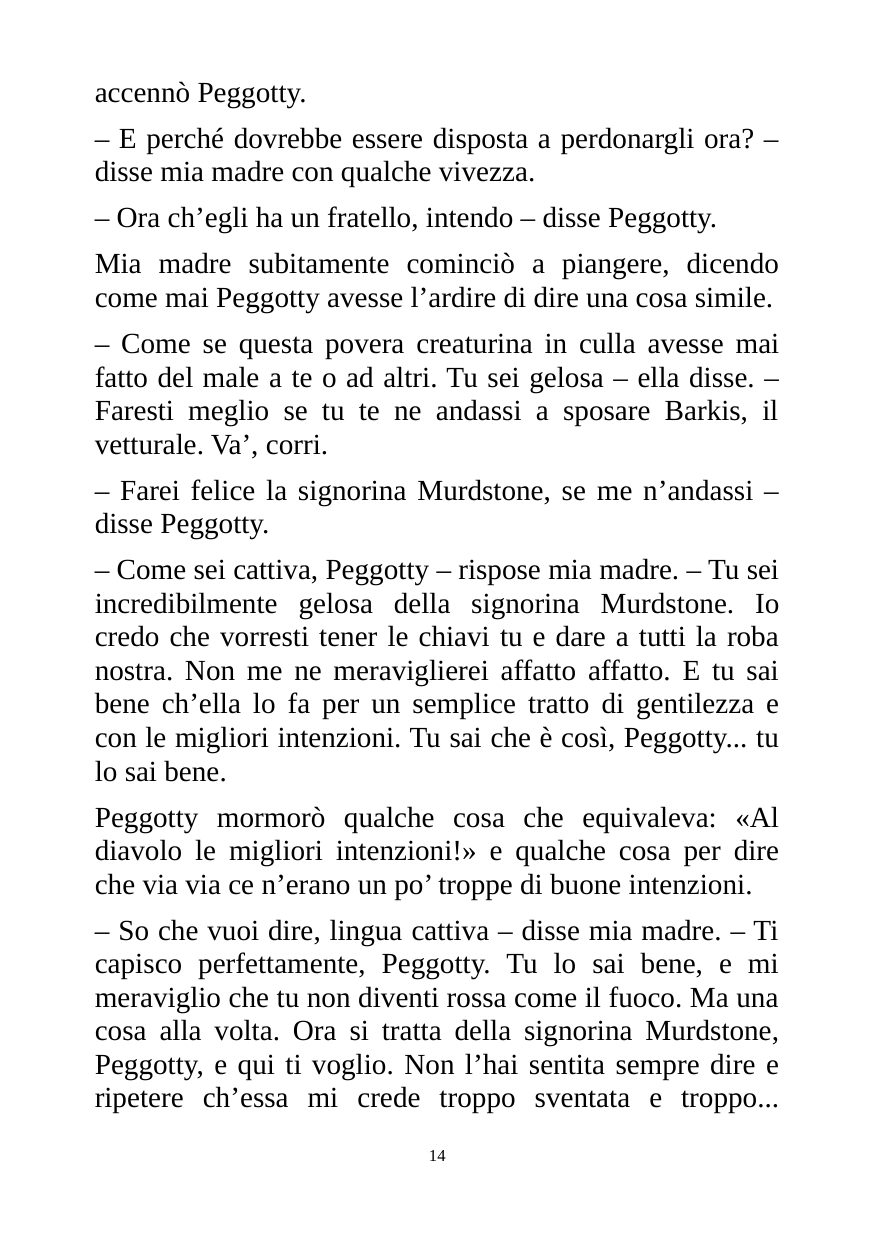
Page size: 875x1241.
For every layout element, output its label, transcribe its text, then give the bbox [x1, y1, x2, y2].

text – Come se questa povera creaturina in culla avesse mai fatto del male a te o ad altri. Tu sei gelosa – ella disse. – Faresti meglio se tu te ne andassi a sposare Barkis, il vetturale. Va’, corri. [94, 326, 779, 460]
text – So che vuoi dire, lingua cattiva – disse mia madre. – Ti capisco perfettamente, Peggotty. Tu lo sai bene, e mi meraviglio che tu non diventi rossa come il fuoco. Ma una cosa alla volta. Ora si tratta della signorina Murdstone, Peggotty, e qui ti voglio. Non l’hai sentita sempre dire e ripetere ch’essa mi crede troppo sventata e troppo... [94, 913, 779, 1114]
text accennò Peggotty. [94, 75, 779, 108]
text Peggotty mormorò qualche cosa che equivaleva: «Al diavolo le migliori intenzioni!» e qualche cosa per dire che via via ce n’erano un po’ troppe di buone intenzioni. [94, 800, 779, 900]
text – Farei felice la signorina Murdstone, se me n’andassi – disse Peggotty. [94, 473, 779, 540]
text – Come sei cattiva, Peggotty – rispose mia madre. – Tu sei incredibilmente gelosa della signorina Murdstone. Io credo che vorresti tener le chiavi tu e dare a tutti la roba nostra. Non me ne meraviglierei affatto affatto. E tu sai bene ch’ella lo fa per un semplice tratto di gentilezza e con le migliori intenzioni. Tu sai che è così, Peggotty... tu lo sai bene. [94, 552, 779, 787]
text – Ora ch’egli ha un fratello, intendo – disse Peggotty. [94, 201, 779, 234]
text – E perché dovrebbe essere disposta a perdonargli ora? – disse mia madre con qualche vivezza. [94, 121, 779, 188]
text Mia madre subitamente cominciò a piangere, dicendo come mai Peggotty avesse l’ardire di dire una cosa simile. [94, 247, 779, 314]
